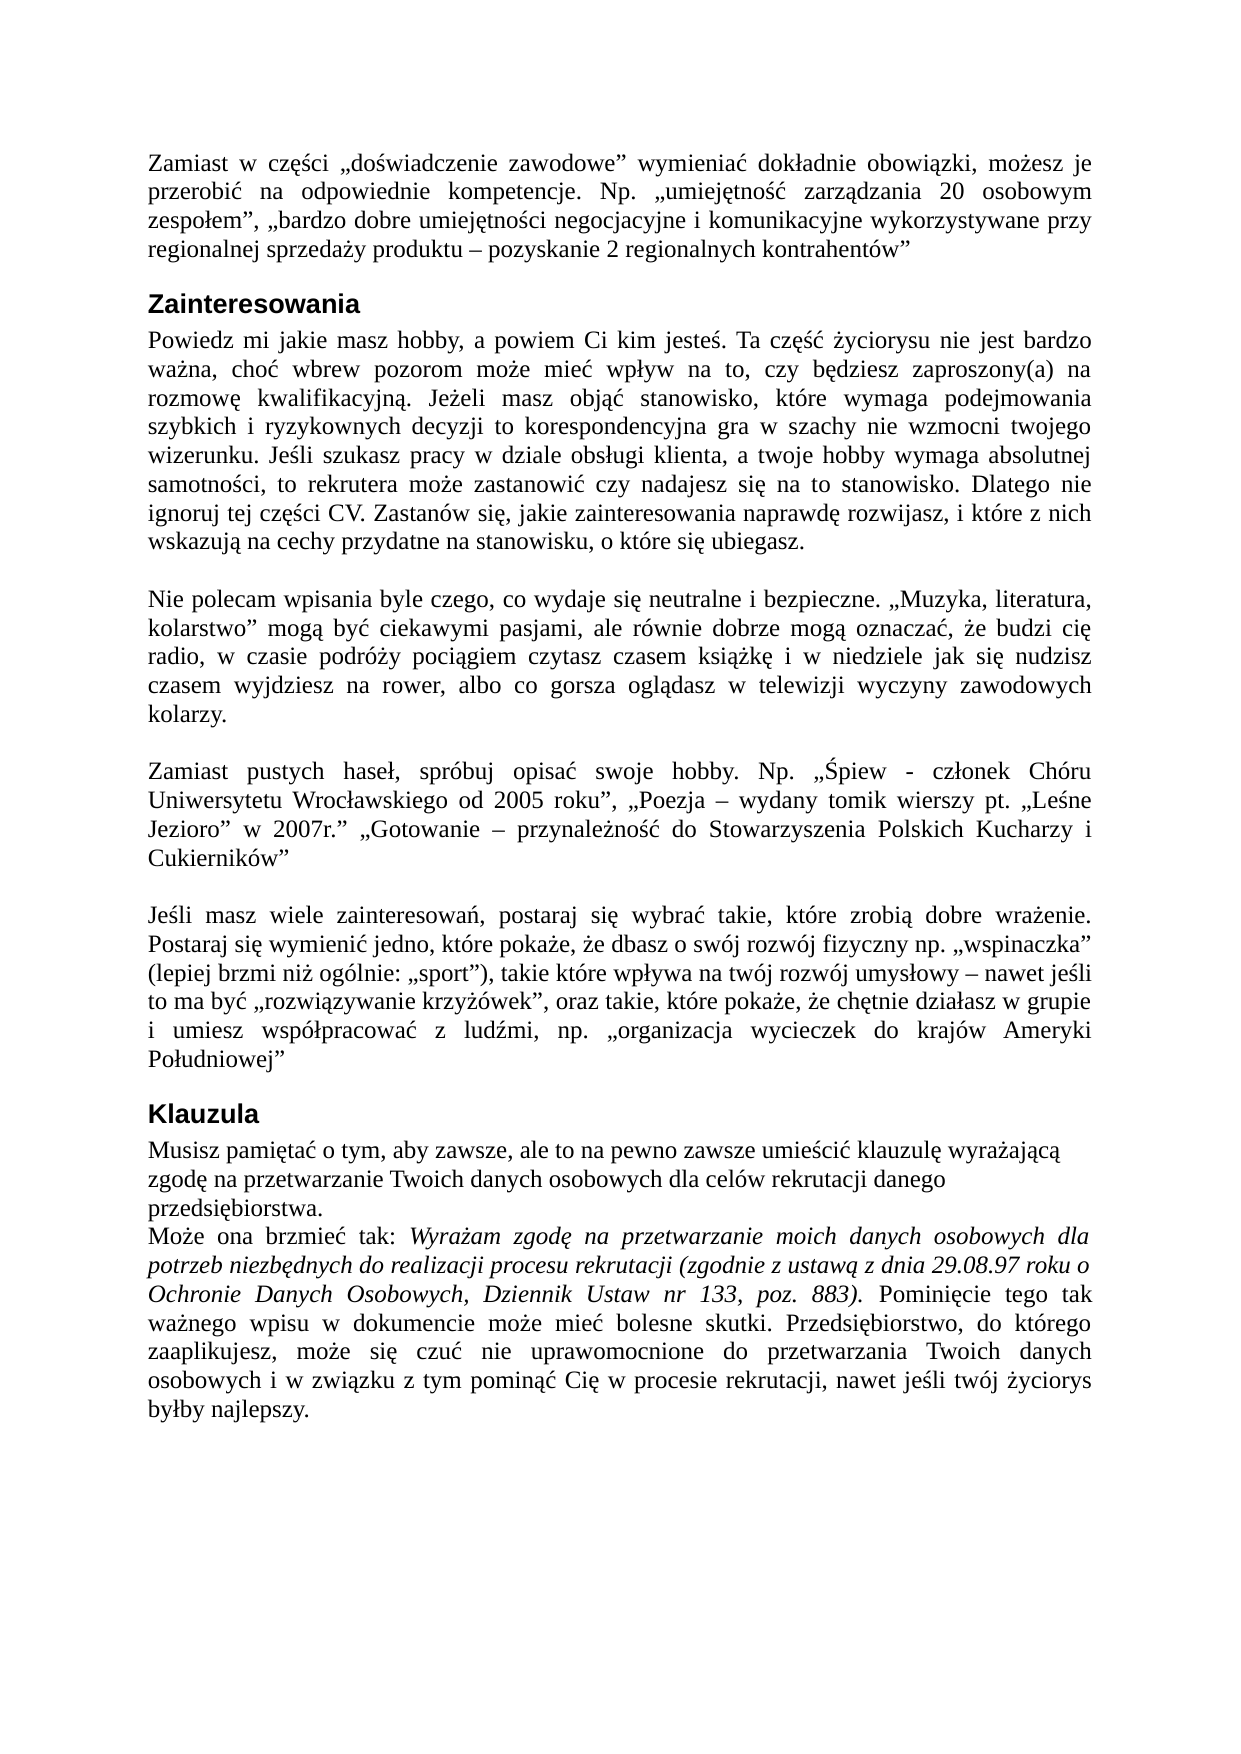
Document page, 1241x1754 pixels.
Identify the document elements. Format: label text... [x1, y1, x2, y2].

subtitle Klauzula [148, 1098, 1093, 1129]
subtitle Zainteresowania [148, 288, 1093, 319]
text Powiedz mi jakie masz hobby, a powiem Ci kim jesteś. Ta część życiorysu nie jest bardzo ważna, choć wbrew pozorom może mieć wpływ na to, czy będziesz zaproszony(a) na rozmowę kwalifikacyjną. Jeżeli masz objąć stanowisko, które wymaga podejmowania szybkich i ryzykownych decyzji to korespondencyjna gra w szachy nie wzmocni twojego wizerunku. Jeśli szukasz pracy w dziale obsługi klienta, a twoje hobby wymaga absolutnej samotności, to rekrutera może zastanowić czy nadajesz się na to stanowisko. Dlatego nie ignoruj tej części CV. Zastanów się, jakie zainteresowania naprawdę rozwijasz, i które z nich wskazują na cechy przydatne na stanowisku, o które się ubiegasz. [148, 325, 1093, 555]
text Zamiast w części „doświadczenie zawodowe” wymieniać dokładnie obowiązki, możesz je przerobić na odpowiednie kompetencje. Np. „umiejętność zarządzania 20 osobowym zespołem”, „bardzo dobre umiejętności negocjacyjne i komunikacyjne wykorzystywane przy regionalnej sprzedaży produktu – pozyskanie 2 regionalnych kontrahentów” [148, 148, 1093, 263]
text Jeśli masz wiele zainteresowań, postaraj się wybrać takie, które zrobią dobre wrażenie. Postaraj się wymienić jedno, które pokaże, że dbasz o swój rozwój fizyczny np. „wspinaczka” (lepiej brzmi niż ogólnie: „sport”), takie które wpływa na twój rozwój umysłowy – nawet jeśli to ma być „rozwiązywanie krzyżówek”, oraz takie, które pokaże, że chętnie działasz w grupie i umiesz współpracować z ludźmi, np. „organizacja wycieczek do krajów Ameryki Południowej” [148, 900, 1093, 1073]
text Nie polecam wpisania byle czego, co wydaje się neutralne i bezpieczne. „Muzyka, literatura, kolarstwo” mogą być ciekawymi pasjami, ale równie dobrze mogą oznaczać, że budzi cię radio, w czasie podróży pociągiem czytasz czasem książkę i w niedziele jak się nudzisz czasem wyjdziesz na rower, albo co gorsza oglądasz w telewizji wyczyny zawodowych kolarzy. [148, 584, 1093, 728]
text Zamiast pustych haseł, spróbuj opisać swoje hobby. Np. „Śpiew - członek Chóru Uniwersytetu Wrocławskiego od 2005 roku”, „Poezja – wydany tomik wierszy pt. „Leśne Jezioro” w 2007r.” „Gotowanie – przynależność do Stowarzyszenia Polskich Kucharzy i Cukierników” [148, 756, 1093, 871]
text Musisz pamiętać o tym, aby zawsze, ale to na pewno zawsze umieścić klauzulę wyrażającą zgodę na przetwarzanie Twoich danych osobowych dla celów rekrutacji danego przedsiębiorstwa. [148, 1135, 1093, 1221]
text Może ona brzmieć tak: Wyrażam zgodę na przetwarzanie moich danych osobowych dla potrzeb niezbędnych do realizacji procesu rekrutacji (zgodnie z ustawą z dnia 29.08.97 roku o Ochronie Danych Osobowych, Dziennik Ustaw nr 133, poz. 883). Pominięcie tego tak ważnego wpisu w dokumencie może mieć bolesne skutki. Przedsiębiorstwo, do którego zaaplikujesz, może się czuć nie uprawomocnione do przetwarzania Twoich danych osobowych i w związku z tym pominąć Cię w procesie rekrutacji, nawet jeśli twój życiorys byłby najlepszy. [148, 1221, 1093, 1423]
